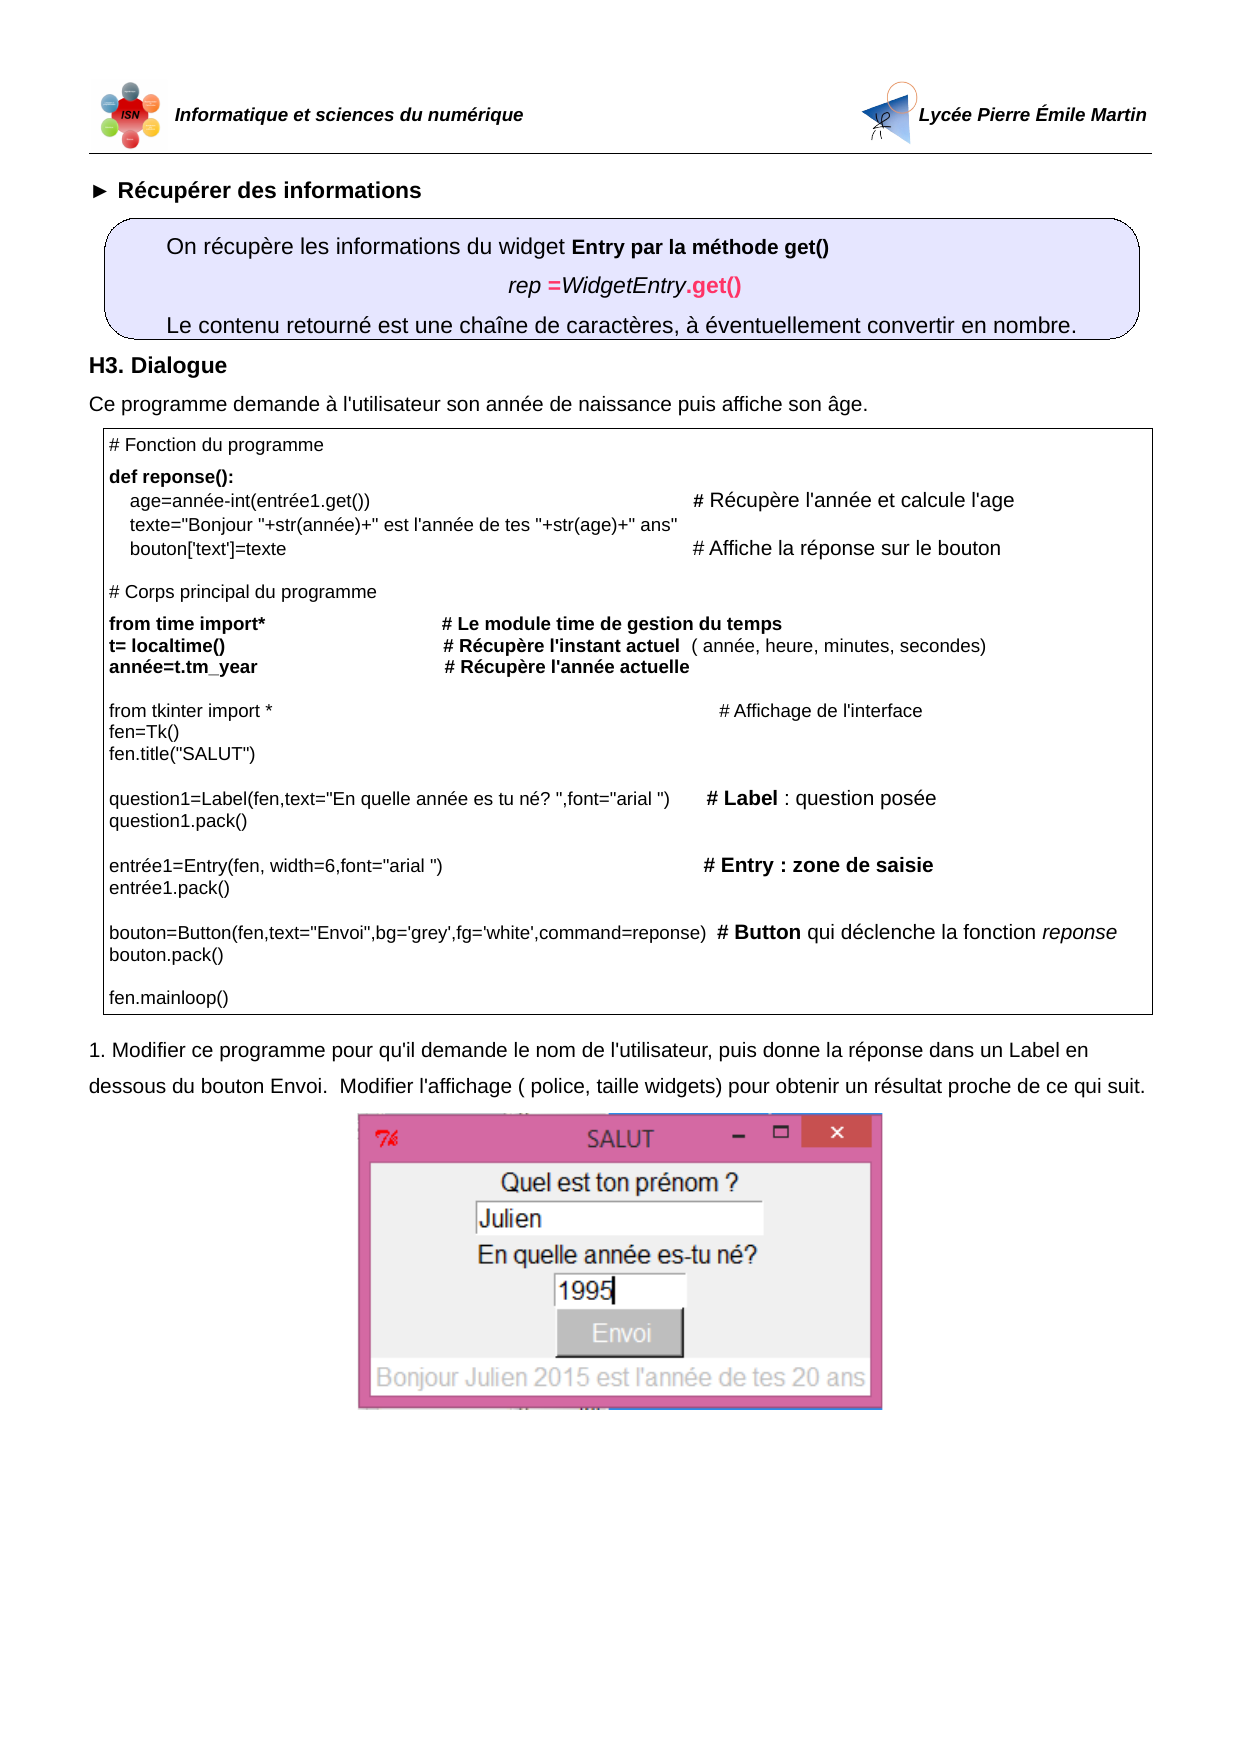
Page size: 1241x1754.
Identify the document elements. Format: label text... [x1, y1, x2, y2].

text ► Récupérer des informations [88, 177, 1152, 203]
table_header # Fonction du programme def reponse(): age=année-int(entrée1.get()) # Récupère l'année et calcule l'age texte="Bonjour "+str(année)+" est l'année de tes "+str(age)+" ans" bouton['text']=texte # Affiche la réponse sur le bouton # Corps principal du programme from time import* # Le module time de gestion du temps t= localtime() # Récupère l'instant actuel ( année, heure, minutes, secondes) année=t.tm_year # Récupère l'année actuelle from tkinter import * # Affichage de l'interface fen=Tk() fen.title("SALUT") question1=Label(fen,text="En quelle année es tu né? ",font="arial ") # Label : question posée question1.pack() entrée1=Entry(fen, width=6,font="arial ") # Entry : zone de saisie entrée1.pack() bouton=Button(fen,text="Envoi",bg='grey',fg='white',command=reponse) # Button qui déclenche la fonction reponse bouton.pack() fen.mainloop() [104, 429, 1152, 1014]
picture [357, 1113, 883, 1410]
text Ce programme demande à l'utilisateur son année de naissance puis affiche son âge. [88, 392, 1152, 416]
text H3. Dialogue [88, 217, 1152, 379]
picture [859, 80, 919, 145]
text 1. Modifier ce programme pour qu'il demande le nom de l'utilisateur, puis donne la réponse dans un Label en dessous du bouton Envoi. Modifier l'affichage ( police, taille widgets) pour obtenir un résultat proche de ce qui suit. [88, 1038, 1152, 1098]
picture [91, 79, 168, 151]
